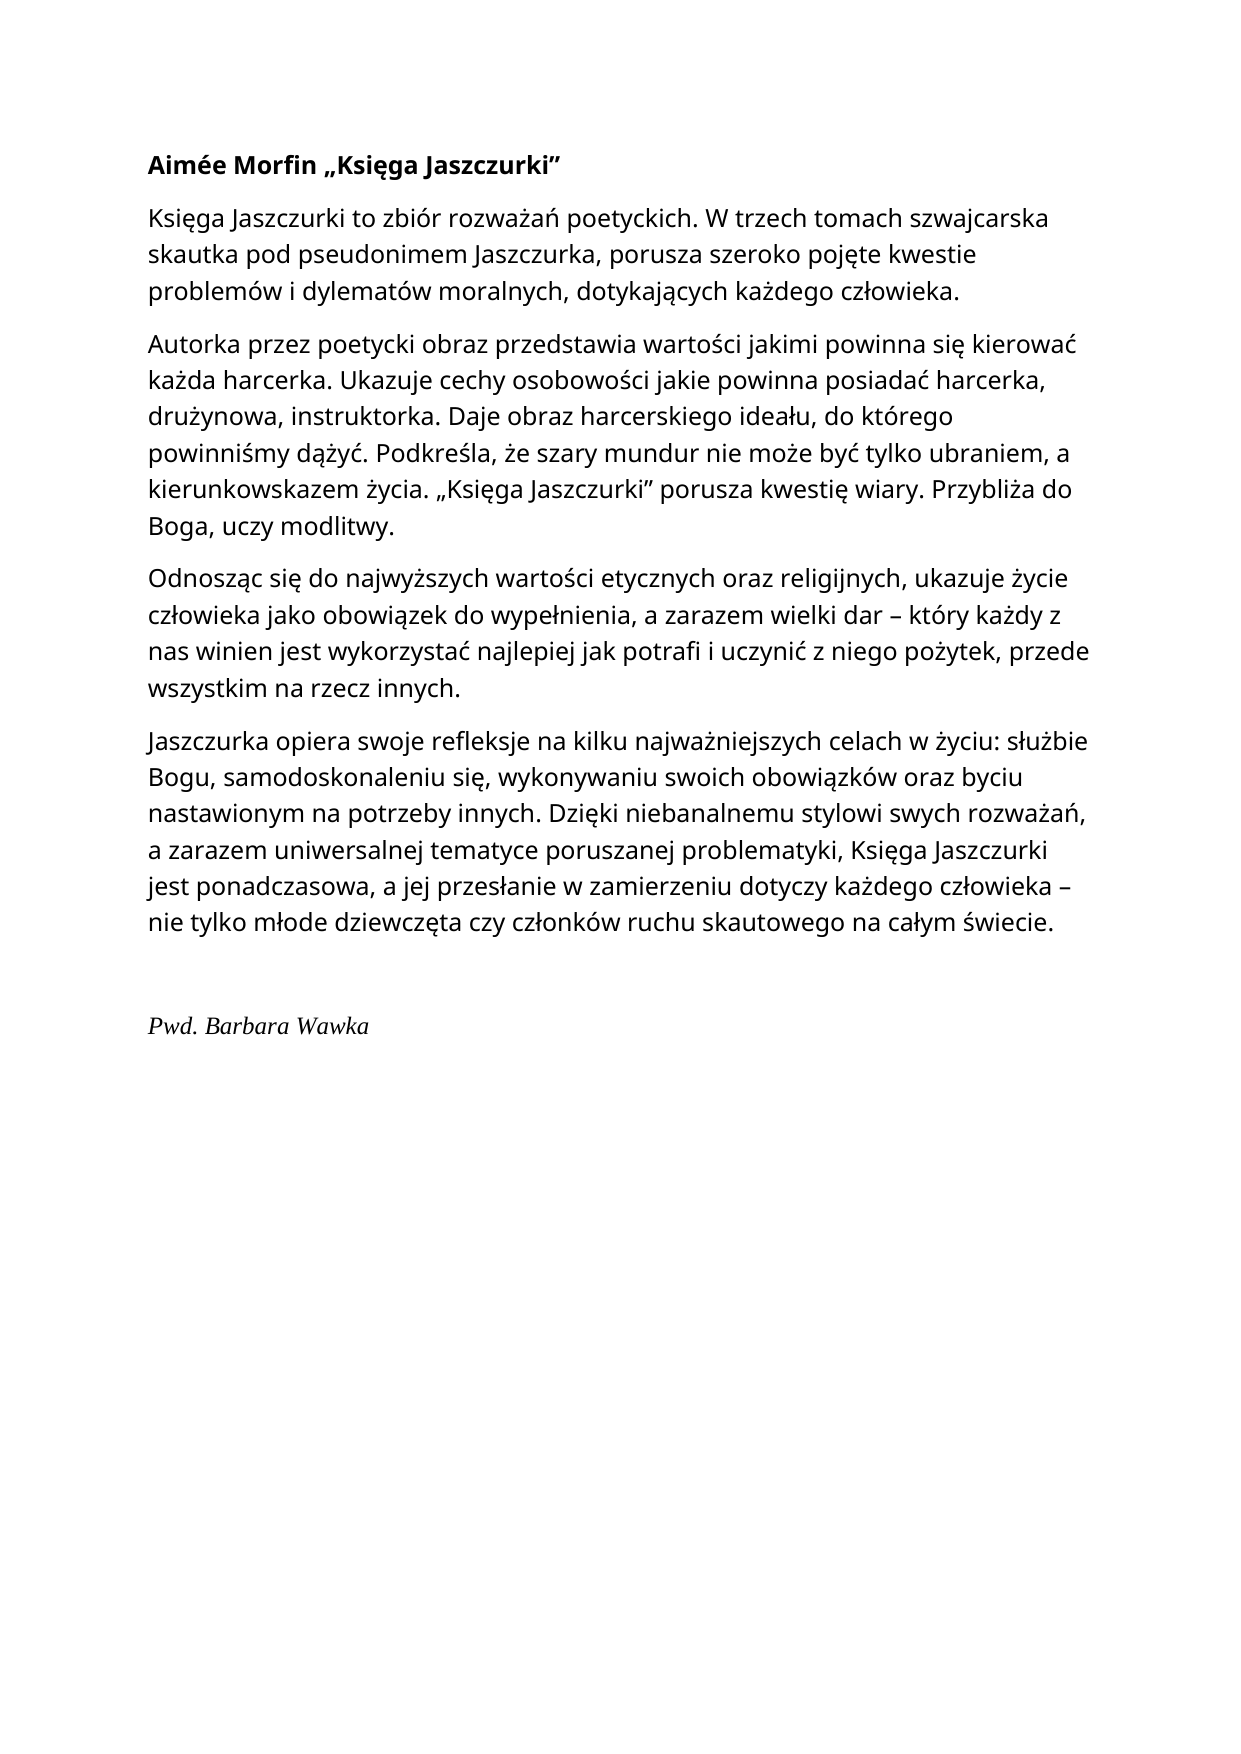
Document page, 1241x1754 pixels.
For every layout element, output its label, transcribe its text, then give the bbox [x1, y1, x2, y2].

text Księga Jaszczurki to zbiór rozważań poetyckich. W trzech tomach szwajcarska skautka pod pseudonimem Jaszczurka, porusza szeroko pojęte kwestie problemów i dylematów moralnych, dotykających każdego człowieka. [148, 201, 1093, 307]
text Autorka przez poetycki obraz przedstawia wartości jakimi powinna się kierować każda harcerka. Ukazuje cechy osobowości jakie powinna posiadać harcerka, drużynowa, instruktorka. Daje obraz harcerskiego ideału, do którego powinniśmy dążyć. Podkreśla, że szary mundur nie może być tylko ubraniem, a kierunkowskazem życia. „Księga Jaszczurki” porusza kwestię wiary. Przybliża do Boga, uczy modlitwy. [148, 326, 1093, 542]
text Aimée Morfin „Księga Jaszczurki” [148, 148, 1093, 182]
text Odnosząc się do najwyższych wartości etycznych oraz religijnych, ukazuje życie człowieka jako obowiązek do wypełnienia, a zarazem wielki dar – który każdy z nas winien jest wykorzystać najlepiej jak potrafi i uczynić z niego pożytek, przede wszystkim na rzecz innych. [148, 561, 1093, 704]
text Pwd. Barbara Wawka [148, 1011, 1093, 1040]
text Jaszczurka opiera swoje refleksje na kilku najważniejszych celach w życiu: służbie Bogu, samodoskonaleniu się, wykonywaniu swoich obowiązków oraz byciu nastawionym na potrzeby innych. Dzięki niebanalnemu stylowi swych rozważań, a zarazem uniwersalnej tematyce poruszanej problematyki, Księga Jaszczurki jest ponadczasowa, a jej przesłanie w zamierzeniu dotyczy każdego człowieka – nie tylko młode dziewczęta czy członków ruchu skautowego na całym świecie. [148, 723, 1093, 939]
